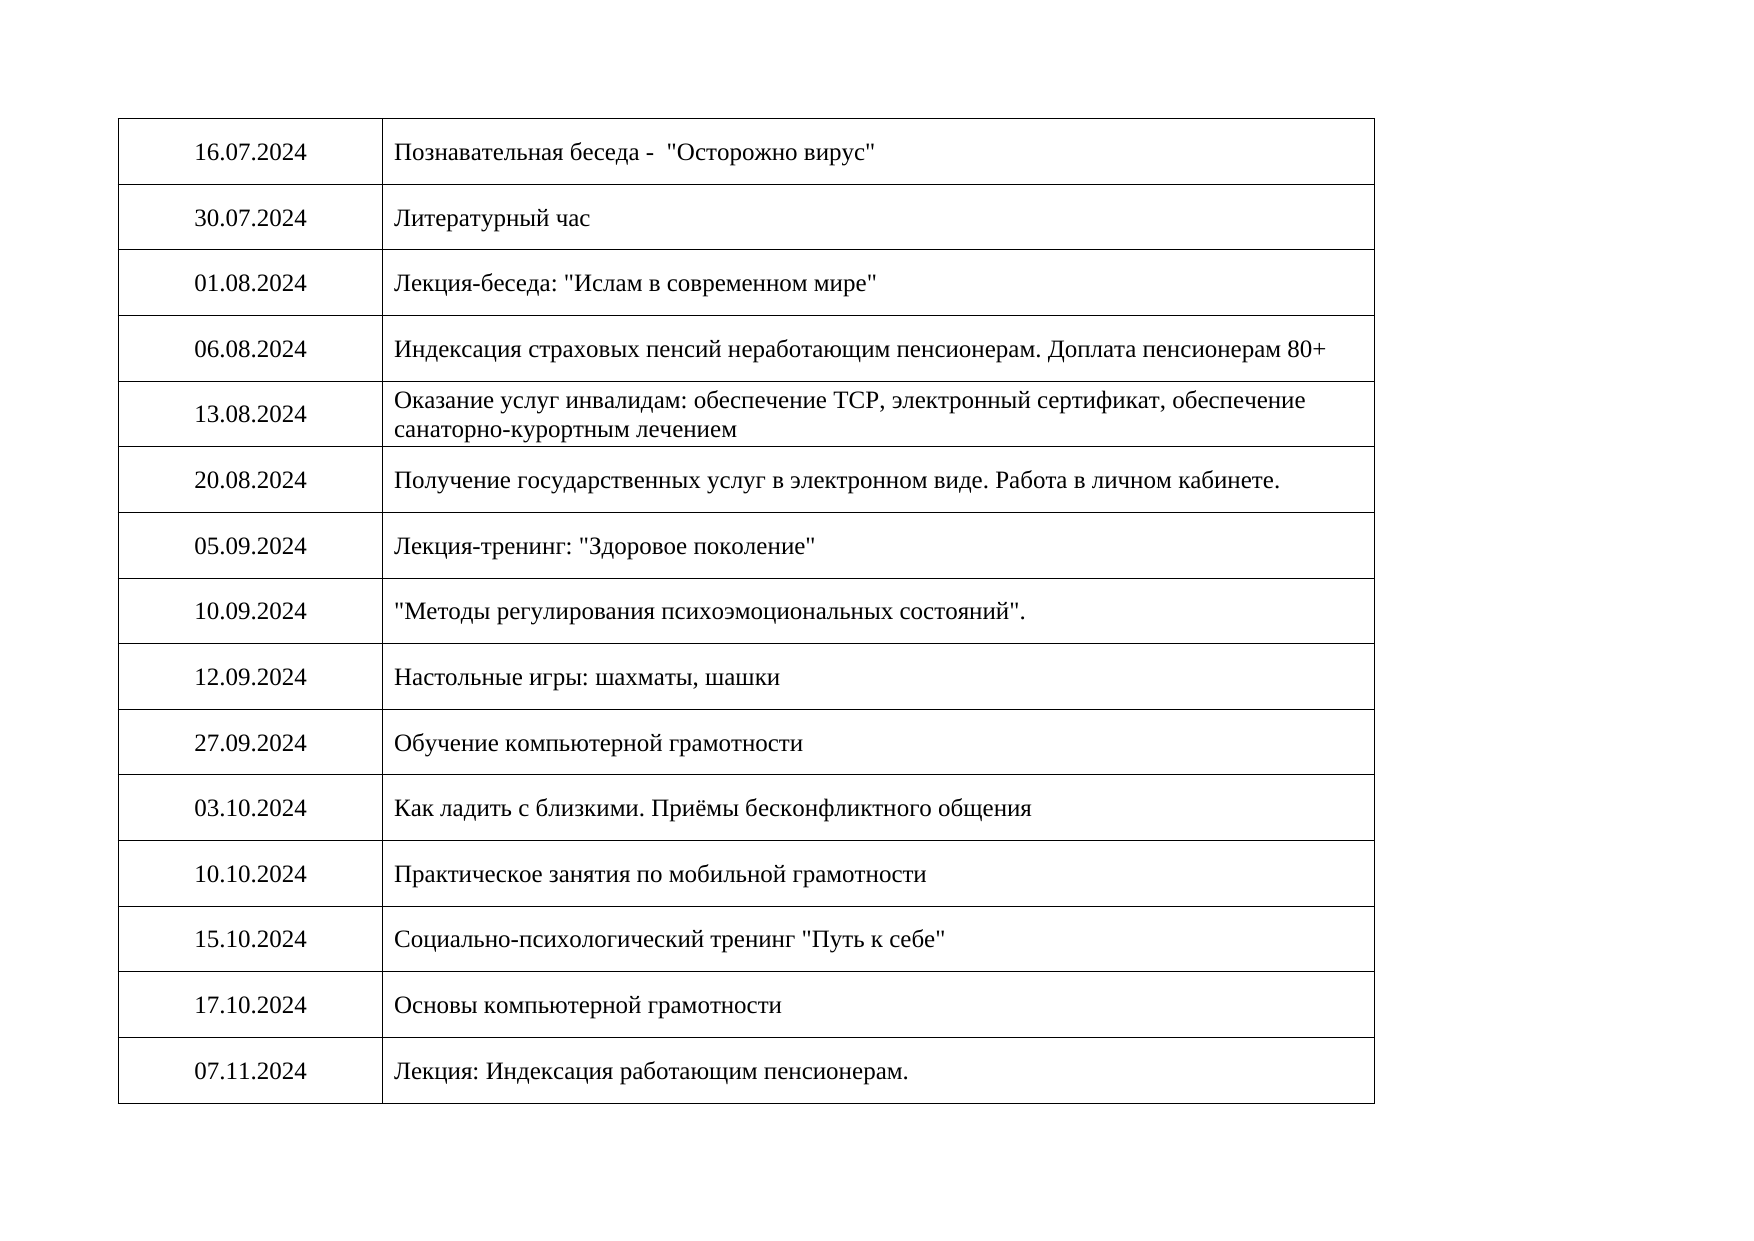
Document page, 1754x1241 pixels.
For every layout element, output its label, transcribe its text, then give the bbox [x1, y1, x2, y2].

table_cell Социально-психологический тренинг "Путь к себе" [383, 907, 1374, 971]
table_cell Оказание услуг инвалидам: обеспечение ТСР, электронный сертификат, обеспечение санаторно-курортным лечением [383, 382, 1374, 446]
table_cell Настольные игры: шахматы, шашки [383, 644, 1374, 709]
table_cell 06.08.2024 [119, 316, 382, 381]
table_cell 17.10.2024 [119, 972, 382, 1037]
table_cell 01.08.2024 [119, 250, 382, 315]
table_cell 13.08.2024 [119, 382, 382, 446]
table_cell 16.07.2024 [119, 119, 382, 184]
table_cell 10.10.2024 [119, 841, 382, 906]
table_cell Индексация страховых пенсий неработающим пенсионерам. Доплата пенсионерам 80+ [383, 316, 1374, 381]
table_cell 30.07.2024 [119, 185, 382, 249]
table_cell Практическое занятия по мобильной грамотности [383, 841, 1374, 906]
table_cell 10.09.2024 [119, 579, 382, 643]
table_cell Как ладить с близкими. Приёмы бесконфликтного общения [383, 775, 1374, 840]
table_cell 20.08.2024 [119, 447, 382, 512]
table_cell Обучение компьютерной грамотности [383, 710, 1374, 774]
table_cell 05.09.2024 [119, 513, 382, 577]
table_cell Литературный час [383, 185, 1374, 249]
table_cell 15.10.2024 [119, 907, 382, 971]
table_cell Лекция-тренинг: "Здоровое поколение" [383, 513, 1374, 577]
table_cell Познавательная беседа - "Осторожно вирус" [383, 119, 1374, 184]
table_cell Лекция-беседа: "Ислам в современном мире" [383, 250, 1374, 315]
table_cell Основы компьютерной грамотности [383, 972, 1374, 1037]
table_cell Получение государственных услуг в электронном виде. Работа в личном кабинете. [383, 447, 1374, 512]
table_cell 07.11.2024 [119, 1038, 382, 1102]
table_cell 27.09.2024 [119, 710, 382, 774]
table_cell 03.10.2024 [119, 775, 382, 840]
table_cell Лекция: Индексация работающим пенсионерам. [383, 1038, 1374, 1102]
table_cell "Методы регулирования психоэмоциональных состояний". [383, 579, 1374, 643]
table_cell 12.09.2024 [119, 644, 382, 709]
